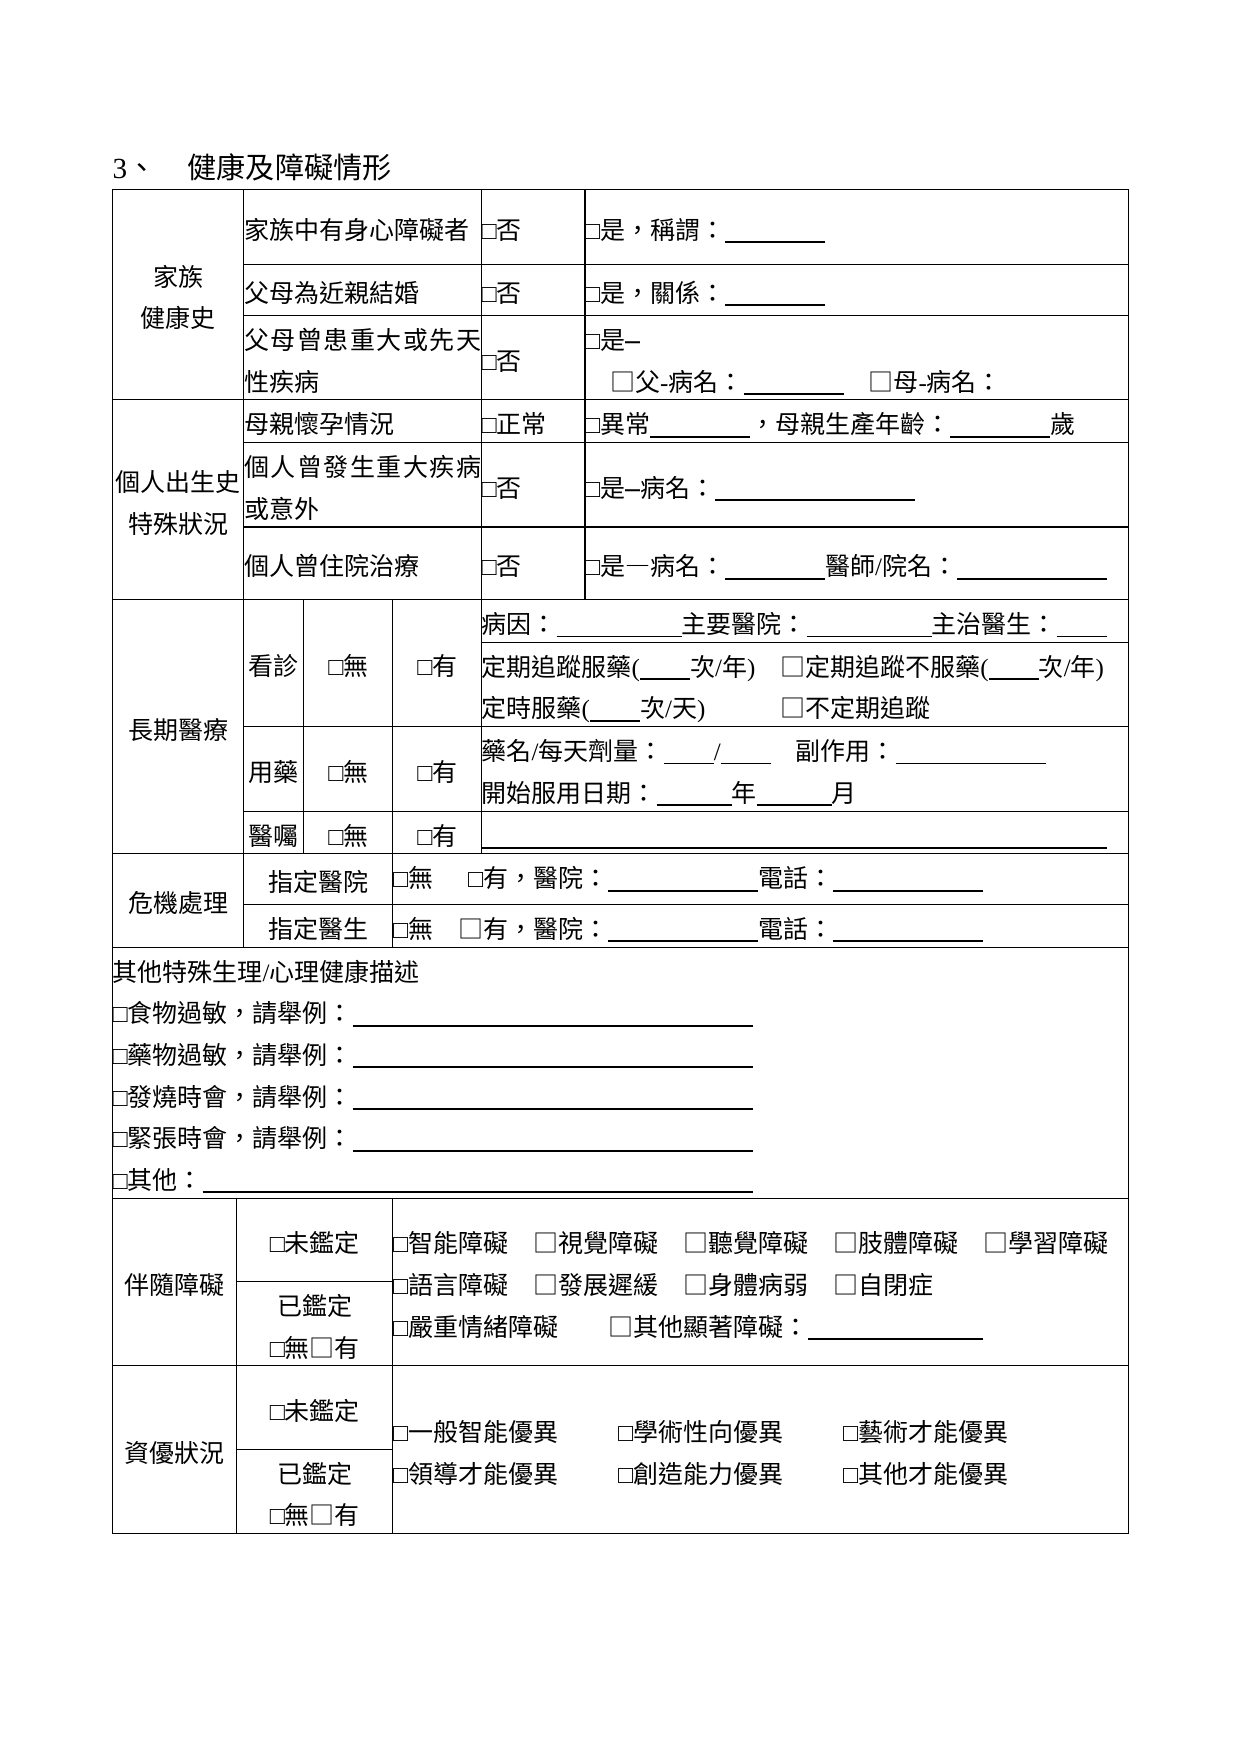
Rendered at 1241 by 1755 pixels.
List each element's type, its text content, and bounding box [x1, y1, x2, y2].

table_cell 個人曾住院治療 [244, 528, 481, 599]
table_cell □有 [393, 812, 481, 853]
table_cell 定期追蹤服藥( 次/年) □定期追蹤不服藥( 次/年) 定時服藥( 次/天) □不定期追蹤 [482, 643, 1128, 726]
table_cell □未鑑定 [237, 1366, 392, 1449]
table_cell □無 □有，醫院： 電話： [393, 854, 1128, 903]
table_cell 父母為近親結婚 [244, 265, 481, 315]
table_cell 其他特殊生理/心理健康描述 □食物過敏，請舉例： □藥物過敏，請舉例： □發燒時會，請舉例： □緊張時會，請舉例： □其他： [113, 948, 1128, 1198]
table_cell □否 [482, 316, 584, 399]
table_cell □無 [304, 727, 392, 811]
table_cell □否 [482, 443, 584, 526]
table_header 家族 健康史 [113, 190, 243, 399]
table_cell [482, 812, 1128, 853]
table_cell 個人出生史特殊狀況 [113, 400, 243, 599]
table_cell 看診 [244, 600, 303, 726]
table_header □是，稱謂： [586, 190, 1128, 263]
table_cell 已鑑定 □無□有 [237, 1282, 392, 1365]
table_cell 父母曾患重大或先天性疾病 [244, 316, 481, 399]
table_cell 藥名/每天劑量： / 副作用： 開始服用日期： 年 月 [482, 727, 1128, 811]
table_cell 醫囑 [244, 812, 303, 853]
table_cell □一般智能優異 □學術性向優異 □藝術才能優異 □領導才能優異 □創造能力優異 □其他才能優異 [393, 1366, 1128, 1533]
table_cell □未鑑定 [237, 1199, 392, 1281]
table_cell 長期醫療 [113, 600, 243, 853]
table_cell 已鑑定 □無□有 [237, 1450, 392, 1533]
table_cell 病因： 主要醫院： 主治醫生： [482, 600, 1128, 642]
table_cell 母親懷孕情況 [244, 400, 481, 442]
table_cell □無 [304, 600, 392, 726]
table_cell 危機處理 [113, 854, 243, 947]
table_cell 指定醫生 [244, 905, 392, 947]
table_cell □是—病名： [586, 443, 1128, 526]
table_cell □否 [482, 528, 584, 599]
table_cell 個人曾發生重大疾病或意外 [244, 443, 481, 526]
table_cell □是，關係： [586, 265, 1128, 315]
table_cell □有 [393, 600, 481, 726]
table_cell 用藥 [244, 727, 303, 811]
table_cell □異常 ，母親生產年齡： 歲 [586, 400, 1128, 442]
table_cell □無 [304, 812, 392, 853]
table_cell □否 [482, 265, 584, 315]
table_header 家族中有身心障礙者 [244, 190, 481, 263]
list 健康及障礙情形 [112, 139, 1128, 189]
table_cell □是—病名： 醫師/院名： [586, 528, 1128, 599]
table_cell 資優狀況 [113, 1366, 236, 1533]
table_cell 伴隨障礙 [113, 1199, 236, 1365]
table_cell □正常 [482, 400, 584, 442]
table_cell □有 [393, 727, 481, 811]
table_cell □是— □父-病名： □母-病名： [586, 316, 1128, 399]
table_cell 指定醫院 [244, 854, 392, 903]
table_cell □無 □有，醫院： 電話： [393, 905, 1128, 947]
table_header □否 [482, 190, 584, 263]
table_cell □智能障礙 □視覺障礙 □聽覺障礙 □肢體障礙 □學習障礙 □語言障礙 □發展遲緩 □身體病弱 □自閉症 □嚴重情緒障礙 □其他顯著障礙： [393, 1199, 1128, 1365]
